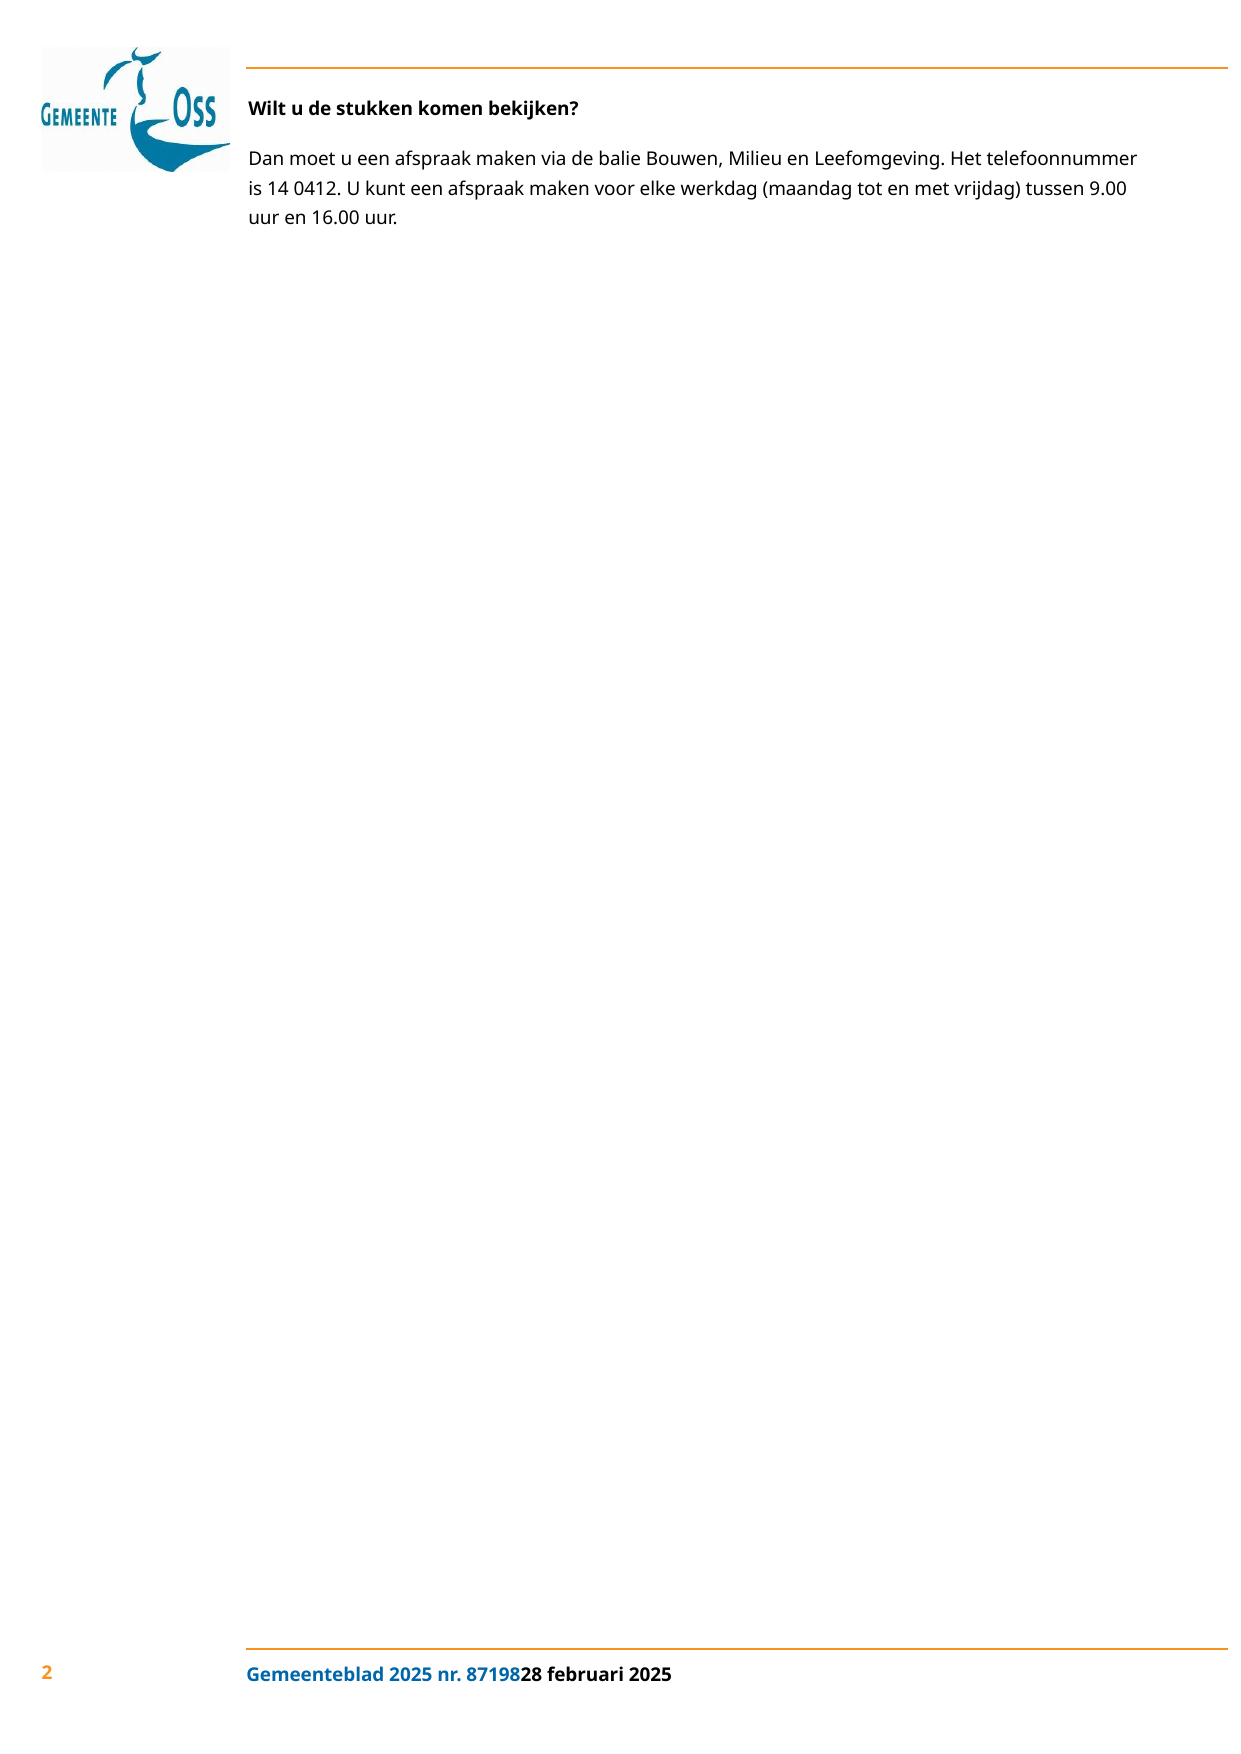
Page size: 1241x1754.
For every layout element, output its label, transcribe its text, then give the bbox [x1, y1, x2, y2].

text Dan moet u een afspraak maken via de balie Bouwen, Milieu en Leefomgeving. Het telefoonnummer is 14 0412. U kunt een afspraak maken voor elke werkdag (maandag tot en met vrijdag) tussen 9.00 uur en 16.00 uur. [248, 145, 1152, 230]
picture [41, 47, 231, 172]
text Wilt u de stukken komen bekijken? [248, 95, 1152, 121]
